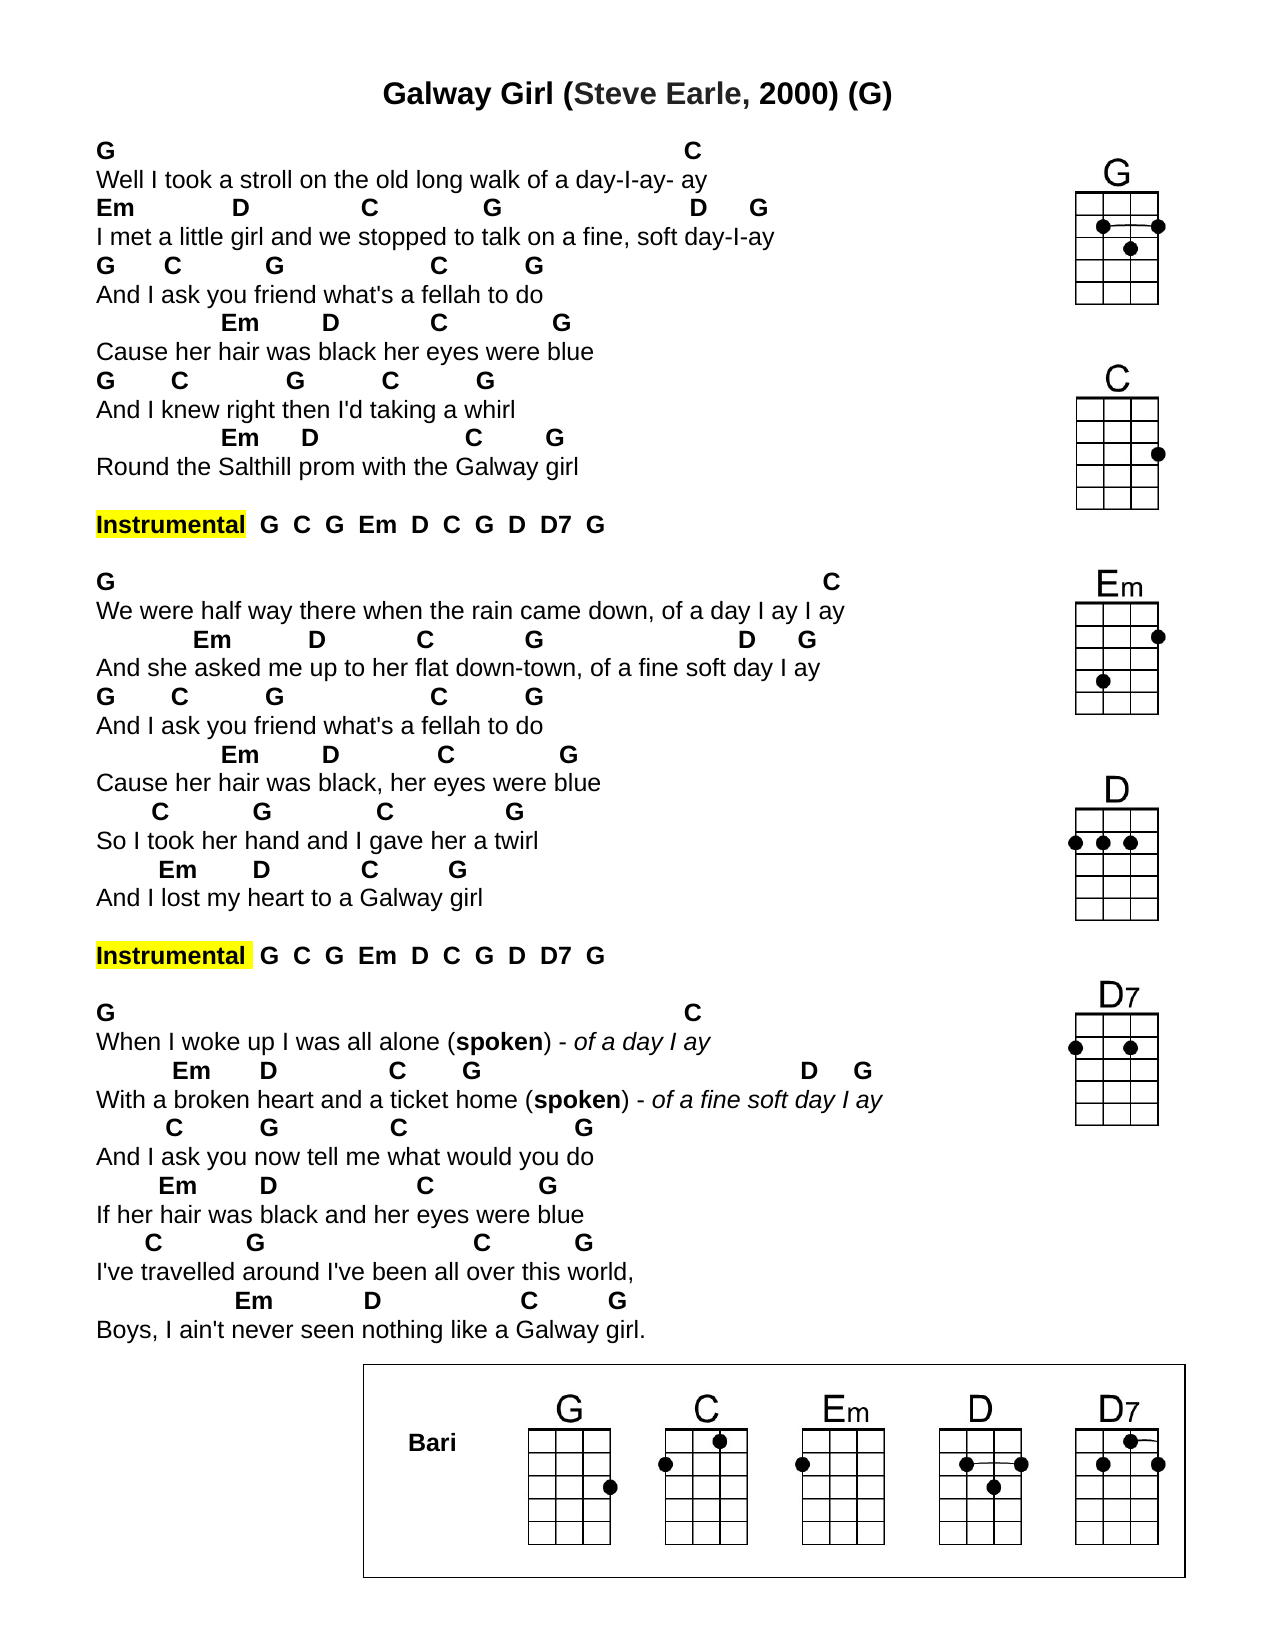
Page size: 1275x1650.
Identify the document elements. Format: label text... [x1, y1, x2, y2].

table_cell [1049, 747, 1185, 952]
picture [1053, 546, 1180, 736]
picture [1054, 341, 1180, 531]
table_cell [1049, 336, 1185, 541]
table_cell [638, 1365, 774, 1577]
table_cell [1049, 1365, 1184, 1577]
picture [643, 1370, 769, 1567]
picture [1053, 752, 1180, 942]
table_cell Bari [364, 1365, 501, 1577]
picture [1053, 136, 1180, 326]
picture [1053, 957, 1180, 1147]
table_cell [90, 1364, 227, 1577]
table_cell [227, 1364, 363, 1577]
picture [1053, 1370, 1180, 1567]
table_cell [774, 1365, 911, 1577]
text Galway Girl (Steve Earle, 2000) (G) [90, 75, 1185, 111]
picture [506, 1370, 632, 1567]
table_cell [1049, 541, 1185, 747]
picture [780, 1370, 906, 1567]
table_cell [1049, 952, 1185, 1363]
table_header G C Well I took a stroll on the old long walk of a day-I-ay- ay Em D C G D G I met a little girl and we stopped to talk on a fine, soft day-I-ay G C G C G And I ask you friend what's a fellah to do Em D C G Cause her hair was black her eyes were blue G C G C G And I knew right then I'd taking a whirl Em D C G Round the Salthill prom with the Galway girl Instrumental G C G Em D C G D D7 G G C We were half way there when the rain came down, of a day I ay I ay Em D C G D G And she asked me up to her flat down-town, of a fine soft day I ay G C G C G And I ask you friend what's a fellah to do Em D C G Cause her hair was black, her eyes were blue C G C G So I took her hand and I gave her a twirl Em D C G And I lost my heart to a Galway girl Instrumental G C G Em D C G D D7 G G C When I woke up I was all alone (spoken) - of a day I ay Em D C G D G With a broken heart and a ticket home (spoken) - of a fine soft day I ay C G C G And I ask you now tell me what would you do Em D C G If her hair was black and her eyes were blue C G C G I've travelled around I've been all over this world, Em D C G Boys, I ain't never seen nothing like a Galway girl. [90, 130, 1048, 1363]
picture [917, 1370, 1043, 1567]
table_cell [911, 1365, 1048, 1577]
table_header [1049, 130, 1185, 336]
table_cell [501, 1365, 637, 1577]
